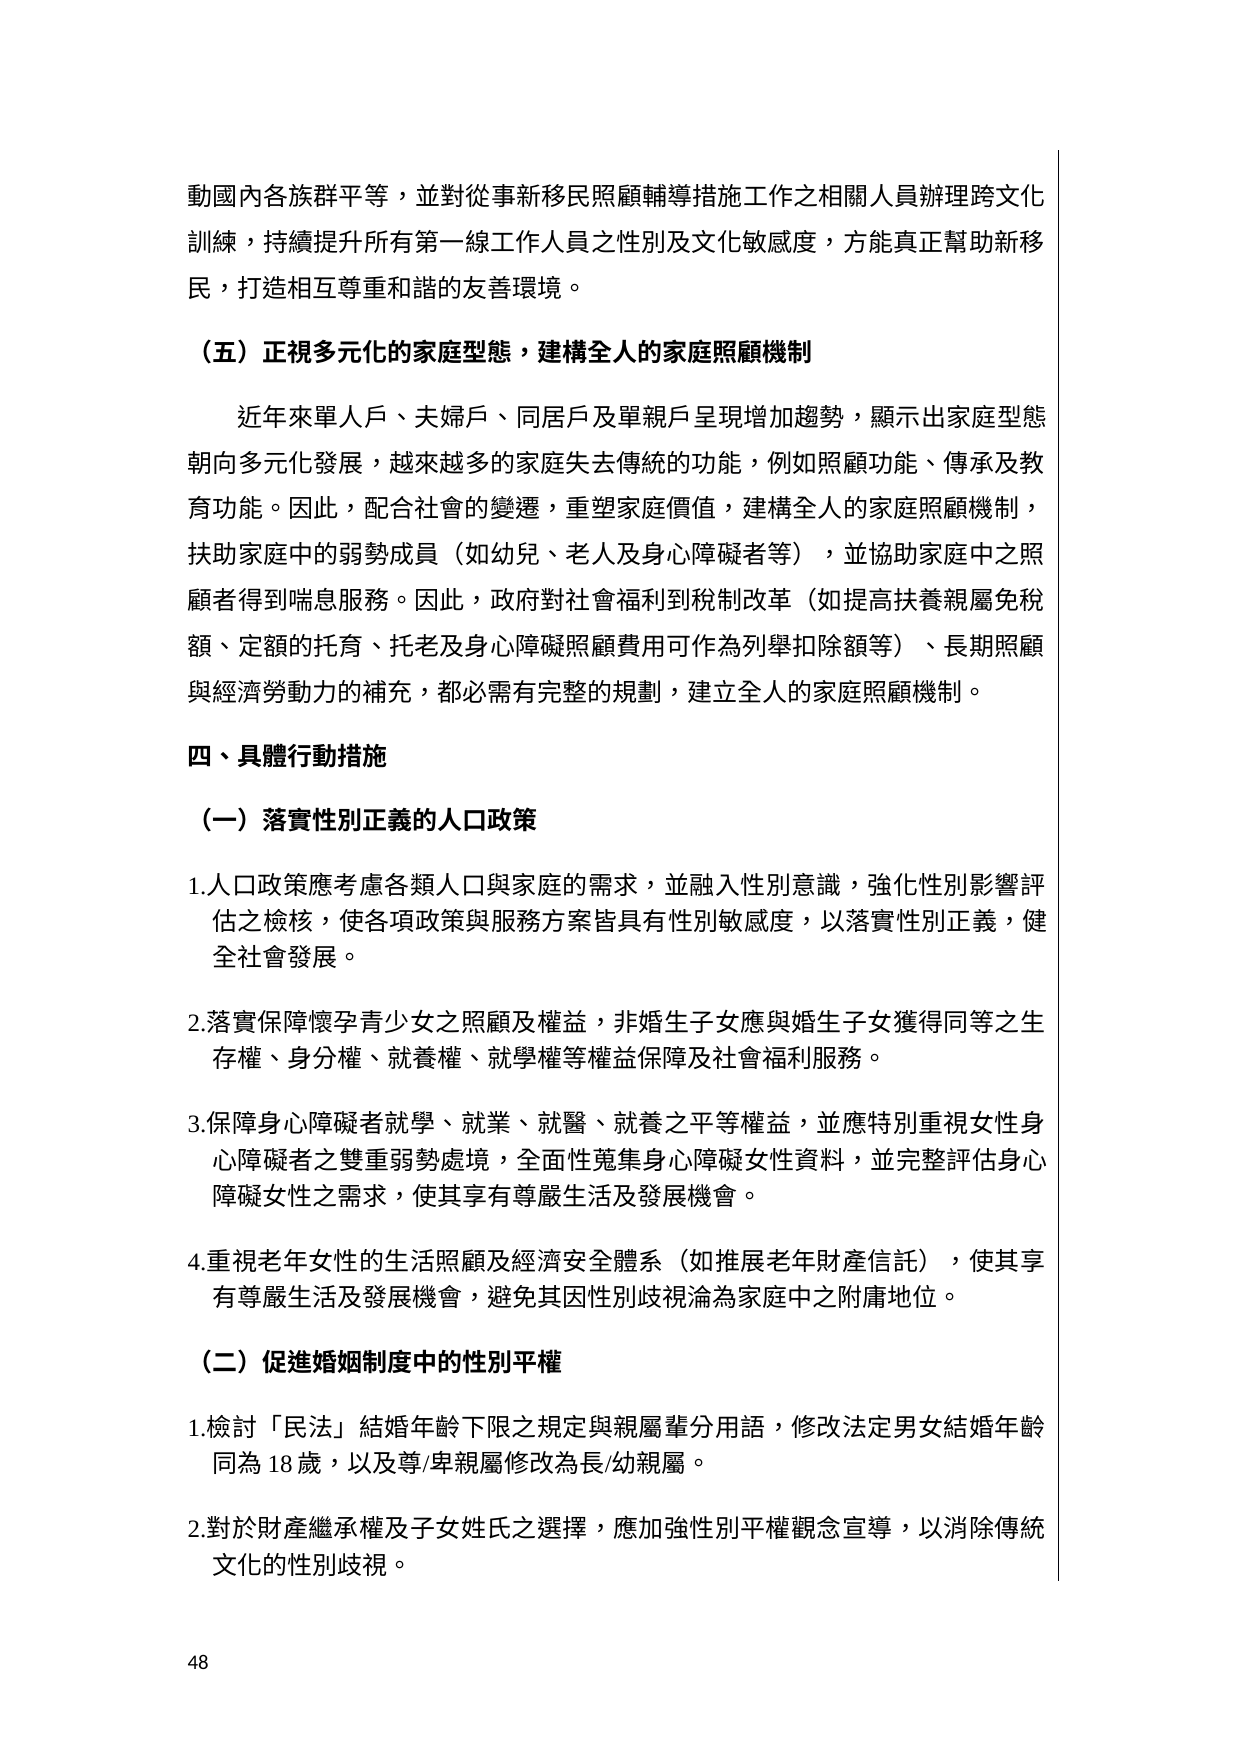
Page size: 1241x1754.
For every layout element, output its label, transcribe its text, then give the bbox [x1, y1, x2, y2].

table_cell 動國內各族群平等，並對從事新移民照顧輔導措施工作之相關人員辦理跨文化訓練，持續提升所有第一線工作人員之性別及文化敏感度，方能真正幫助新移民，打造相互尊重和諧的友善環境。 [176, 150, 1058, 306]
table_cell 4.重視老年女性的生活照顧及經濟安全體系（如推展老年財產信託），使其享有尊嚴生活及發展機會，避免其因性別歧視淪為家庭中之附庸地位。 [176, 1241, 1058, 1343]
table_cell 2.對於財產繼承權及子女姓氏之選擇，應加強性別平權觀念宣導，以消除傳統文化的性別歧視。 [176, 1509, 1058, 1581]
table_cell （五）正視多元化的家庭型態，建構全人的家庭照顧機制 [176, 306, 1058, 371]
table_cell 3.保障身心障礙者就學、就業、就醫、就養之平等權益，並應特別重視女性身心障礙者之雙重弱勢處境，全面性蒐集身心障礙女性資料，並完整評估身心障礙女性之需求，使其享有尊嚴生活及發展機會。 [176, 1104, 1058, 1241]
table_cell 1.人口政策應考慮各類人口與家庭的需求，並融入性別意識，強化性別影響評估之檢核，使各項政策與服務方案皆具有性別敏感度，以落實性別正義，健全社會發展。 [176, 865, 1058, 1003]
table_cell （二）促進婚姻制度中的性別平權 [176, 1343, 1058, 1408]
table_cell 1.檢討「民法」結婚年齡下限之規定與親屬輩分用語，修改法定男女結婚年齡同為18歲，以及尊/卑親屬修改為長/幼親屬。 [176, 1408, 1058, 1509]
table_cell 近年來單人戶、夫婦戶、同居戶及單親戶呈現增加趨勢，顯示出家庭型態朝向多元化發展，越來越多的家庭失去傳統的功能，例如照顧功能、傳承及教育功能。因此，配合社會的變遷，重塑家庭價值，建構全人的家庭照顧機制，扶助家庭中的弱勢成員（如幼兒、老人及身心障礙者等），並協助家庭中之照顧者得到喘息服務。因此，政府對社會福利到稅制改革（如提高扶養親屬免稅額、定額的托育、托老及身心障礙照顧費用可作為列舉扣除額等）、長期照顧與經濟勞動力的補充，都必需有完整的規劃，建立全人的家庭照顧機制。 四、具體行動措施 [176, 371, 1058, 800]
table_cell 2.落實保障懷孕青少女之照顧及權益，非婚生子女應與婚生子女獲得同等之生存權、身分權、就養權、就學權等權益保障及社會福利服務。 [176, 1003, 1058, 1104]
table_cell （一）落實性別正義的人口政策 [176, 800, 1058, 865]
